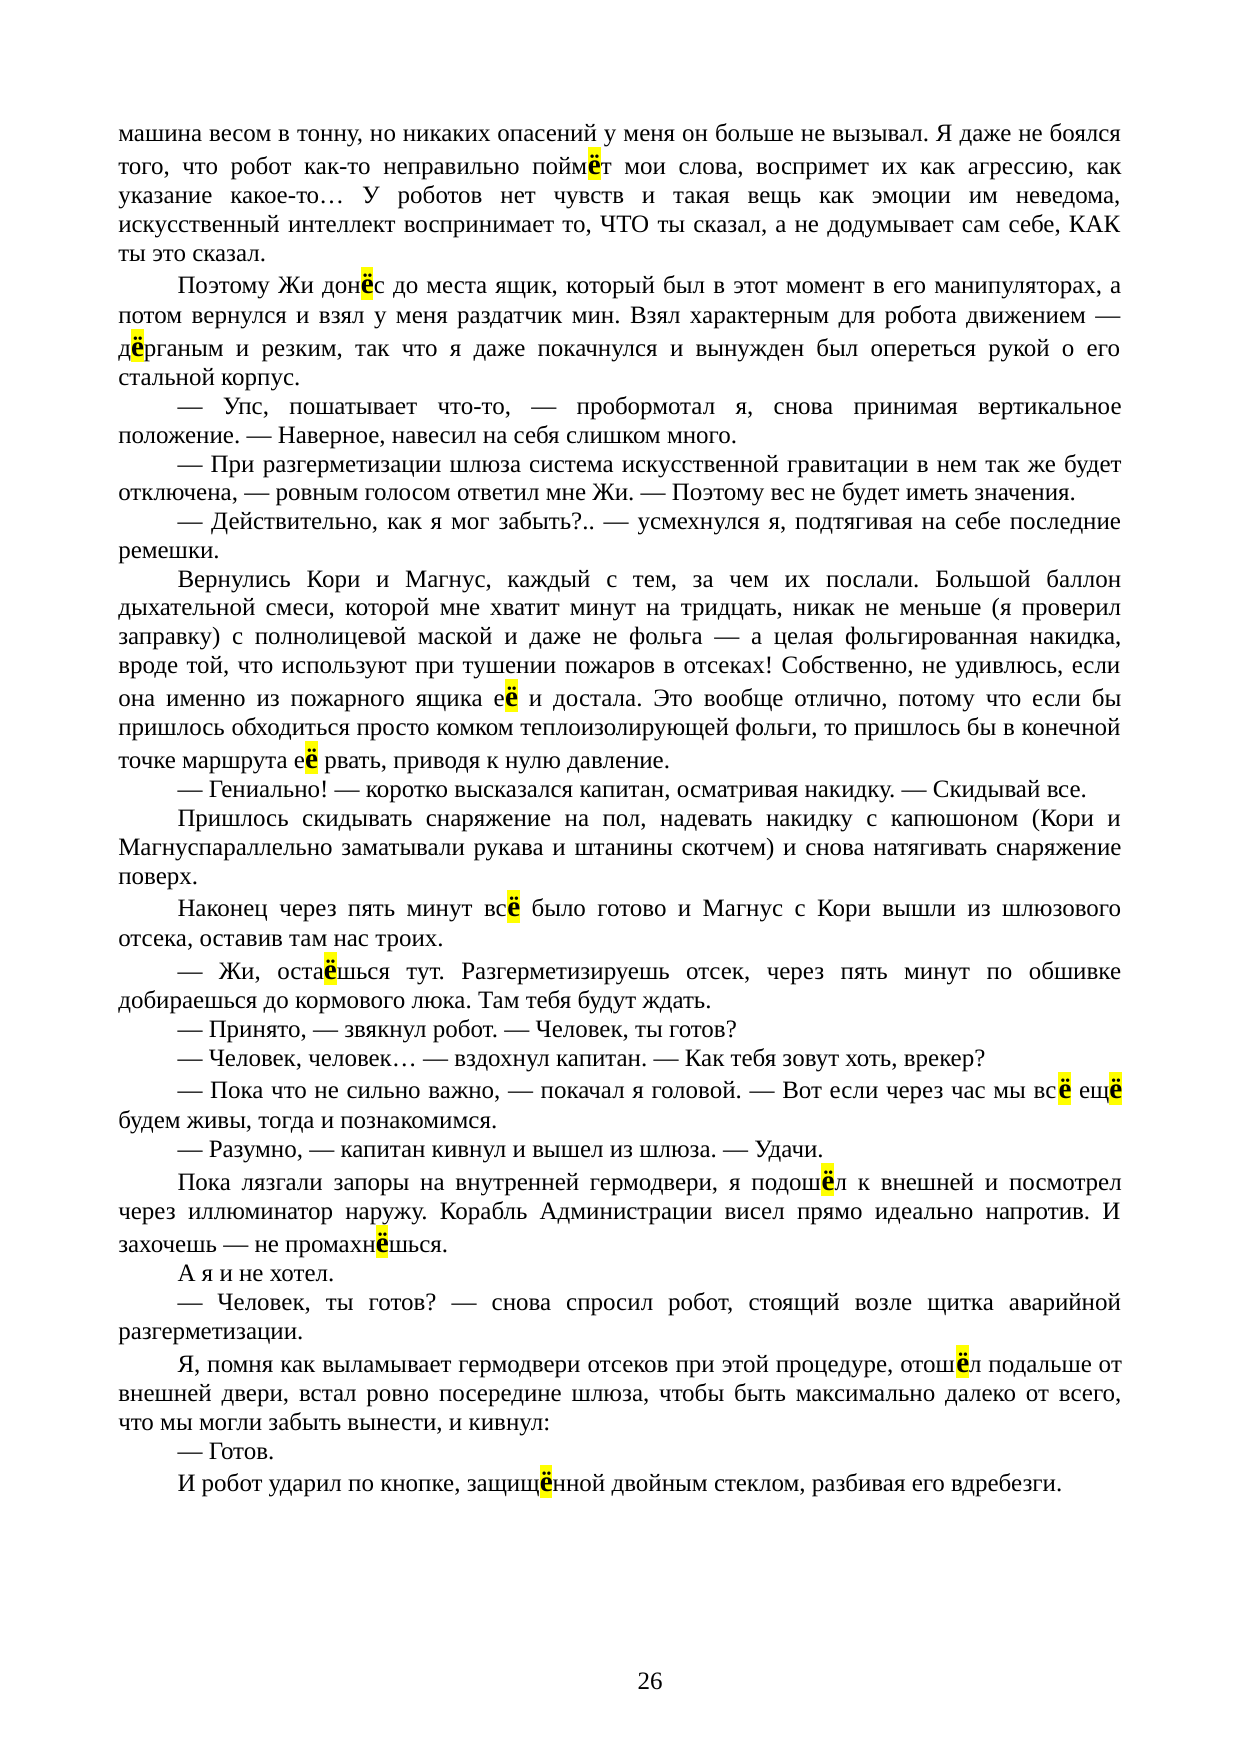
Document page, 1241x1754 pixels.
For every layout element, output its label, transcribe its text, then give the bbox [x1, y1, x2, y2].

text — Человек, человек… — вздохнул капитан. — Как тебя зовут хоть, врекер? [118, 1043, 1122, 1072]
text — Человек, ты готов? — снова спросил робот, стоящий возле щитка аварийной разгерметизации. [118, 1287, 1122, 1345]
text — Готов. [118, 1436, 1122, 1464]
text — Жи, остаёшься тут. Разгерметизируешь отсек, через пять минут по обшивке добираешься до кормового люка. Там тебя будут ждать. [118, 952, 1122, 1014]
text — При разгерметизации шлюза система искусственной гравитации в нем так же будет отключена, — ровным голосом ответил мне Жи. — Поэтому вес не будет иметь значения. [118, 449, 1122, 506]
text — Разумно, — капитан кивнул и вышел из шлюза. — Удачи. [118, 1134, 1122, 1163]
text Я, помня как выламывает гермодвери отсеков при этой процедуре, отошёл подальше от внешней двери, встал ровно посередине шлюза, чтобы быть максимально далеко от всего, что мы могли забыть вынести, и кивнул: [118, 1345, 1122, 1436]
text — Пока что не сильно важно, — покачал я головой. — Вот если через час мы всё ещё будем живы, тогда и познакомимся. [118, 1072, 1122, 1134]
text Наконец через пять минут всё было готово и Магнус с Кори вышли из шлюзового отсека, оставив там нас троих. [118, 889, 1122, 952]
text — Действительно, как я мог забыть?.. — усмехнулся я, подтягивая на себе последние ремешки. [118, 506, 1122, 564]
text машина весом в тонну, но никаких опасений у меня он больше не вызывал. Я даже не боялся того, что робот как-то неправильно поймёт мои слова, воспримет их как агрессию, как указание какое-то… У роботов нет чувств и такая вещь как эмоции им неведома, искусственный интеллект воспринимает то, ЧТО ты сказал, а не додумывает сам себе, КАК ты это сказал. [118, 118, 1122, 267]
text И робот ударил по кнопке, защищённой двойным стеклом, разбивая его вдребезги. [118, 1464, 1122, 1498]
text Пока лязгали запоры на внутренней гермодвери, я подошёл к внешней и посмотрел через иллюминатор наружу. Корабль Администрации висел прямо идеально напротив. И захочешь — не промахнёшься. [118, 1163, 1122, 1258]
text — Гениально! — коротко высказался капитан, осматривая накидку. — Скидывай все. [118, 774, 1122, 803]
text А я и не хотел. [118, 1258, 1122, 1287]
text — Упс, пошатывает что-то, — пробормотал я, снова принимая вертикальное положение. — Наверное, навесил на себя слишком много. [118, 391, 1122, 449]
text Пришлось скидывать снаряжение на пол, надевать накидку с капюшоном (Кори и Магнуспараллельно заматывали рукава и штанины скотчем) и снова натягивать снаряжение поверх. [118, 803, 1122, 889]
text — Принято, — звякнул робот. — Человек, ты готов? [118, 1014, 1122, 1043]
text Вернулись Кори и Магнус, каждый с тем, за чем их послали. Большой баллон дыхательной смеси, которой мне хватит минут на тридцать, никак не меньше (я проверил заправку) с полнолицевой маской и даже не фольга — а целая фольгированная накидка, вроде той, что используют при тушении пожаров в отсеках! Собственно, не удивлюсь, если она именно из пожарного ящика её и достала. Это вообще отлично, потому что если бы пришлось обходиться просто комком теплоизолирующей фольги, то пришлось бы в конечной точке маршрута её рвать, приводя к нулю давление. [118, 564, 1122, 774]
text Поэтому Жи донёс до места ящик, который был в этот момент в его манипуляторах, а потом вернулся и взял у меня раздатчик мин. Взял характерным для робота движением — дёрганым и резким, так что я даже покачнулся и вынужден был опереться рукой о его стальной корпус. [118, 267, 1122, 391]
